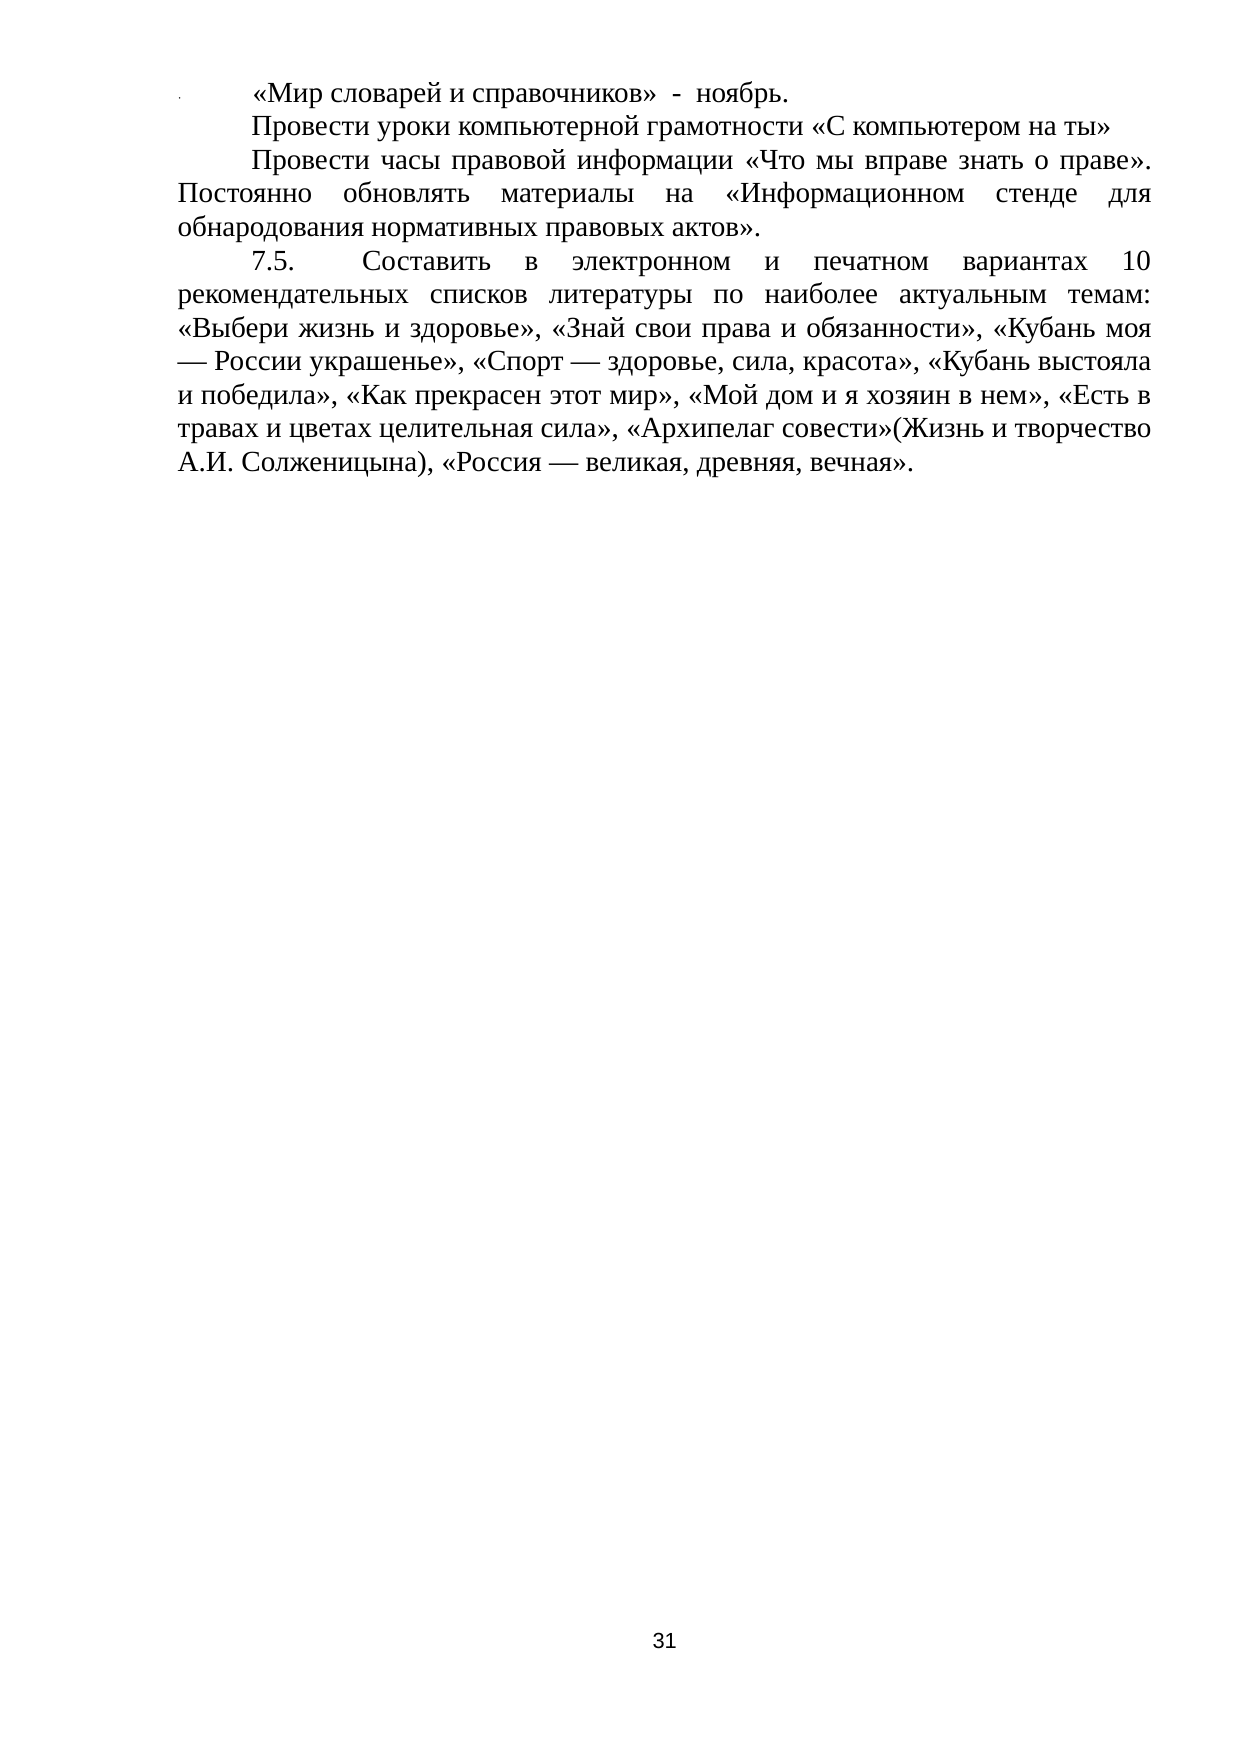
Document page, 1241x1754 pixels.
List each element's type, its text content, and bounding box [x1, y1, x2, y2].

list «Мир словарей и справочников» - ноябрь. [177, 75, 1152, 108]
text Провести часы правовой информации «Что мы вправе знать о праве». Постоянно обновлять материалы на «Информационном стенде для обнародования нормативных правовых актов». [177, 142, 1152, 243]
text Провести уроки компьютерной грамотности «С компьютером на ты» [177, 108, 1152, 142]
text 7.5. Составить в электронном и печатном вариантах 10 рекомендательных списков литературы по наиболее актуальным темам: «Выбери жизнь и здоровье», «Знай свои права и обязанности», «Кубань моя — России украшенье», «Спорт — здоровье, сила, красота», «Кубань выстояла и победила», «Как прекрасен этот мир», «Мой дом и я хозяин в нем», «Есть в травах и цветах целительная сила», «Архипелаг совести»(Жизнь и творчество А.И. Солженицына), «Россия — великая, древняя, вечная». [177, 243, 1152, 477]
